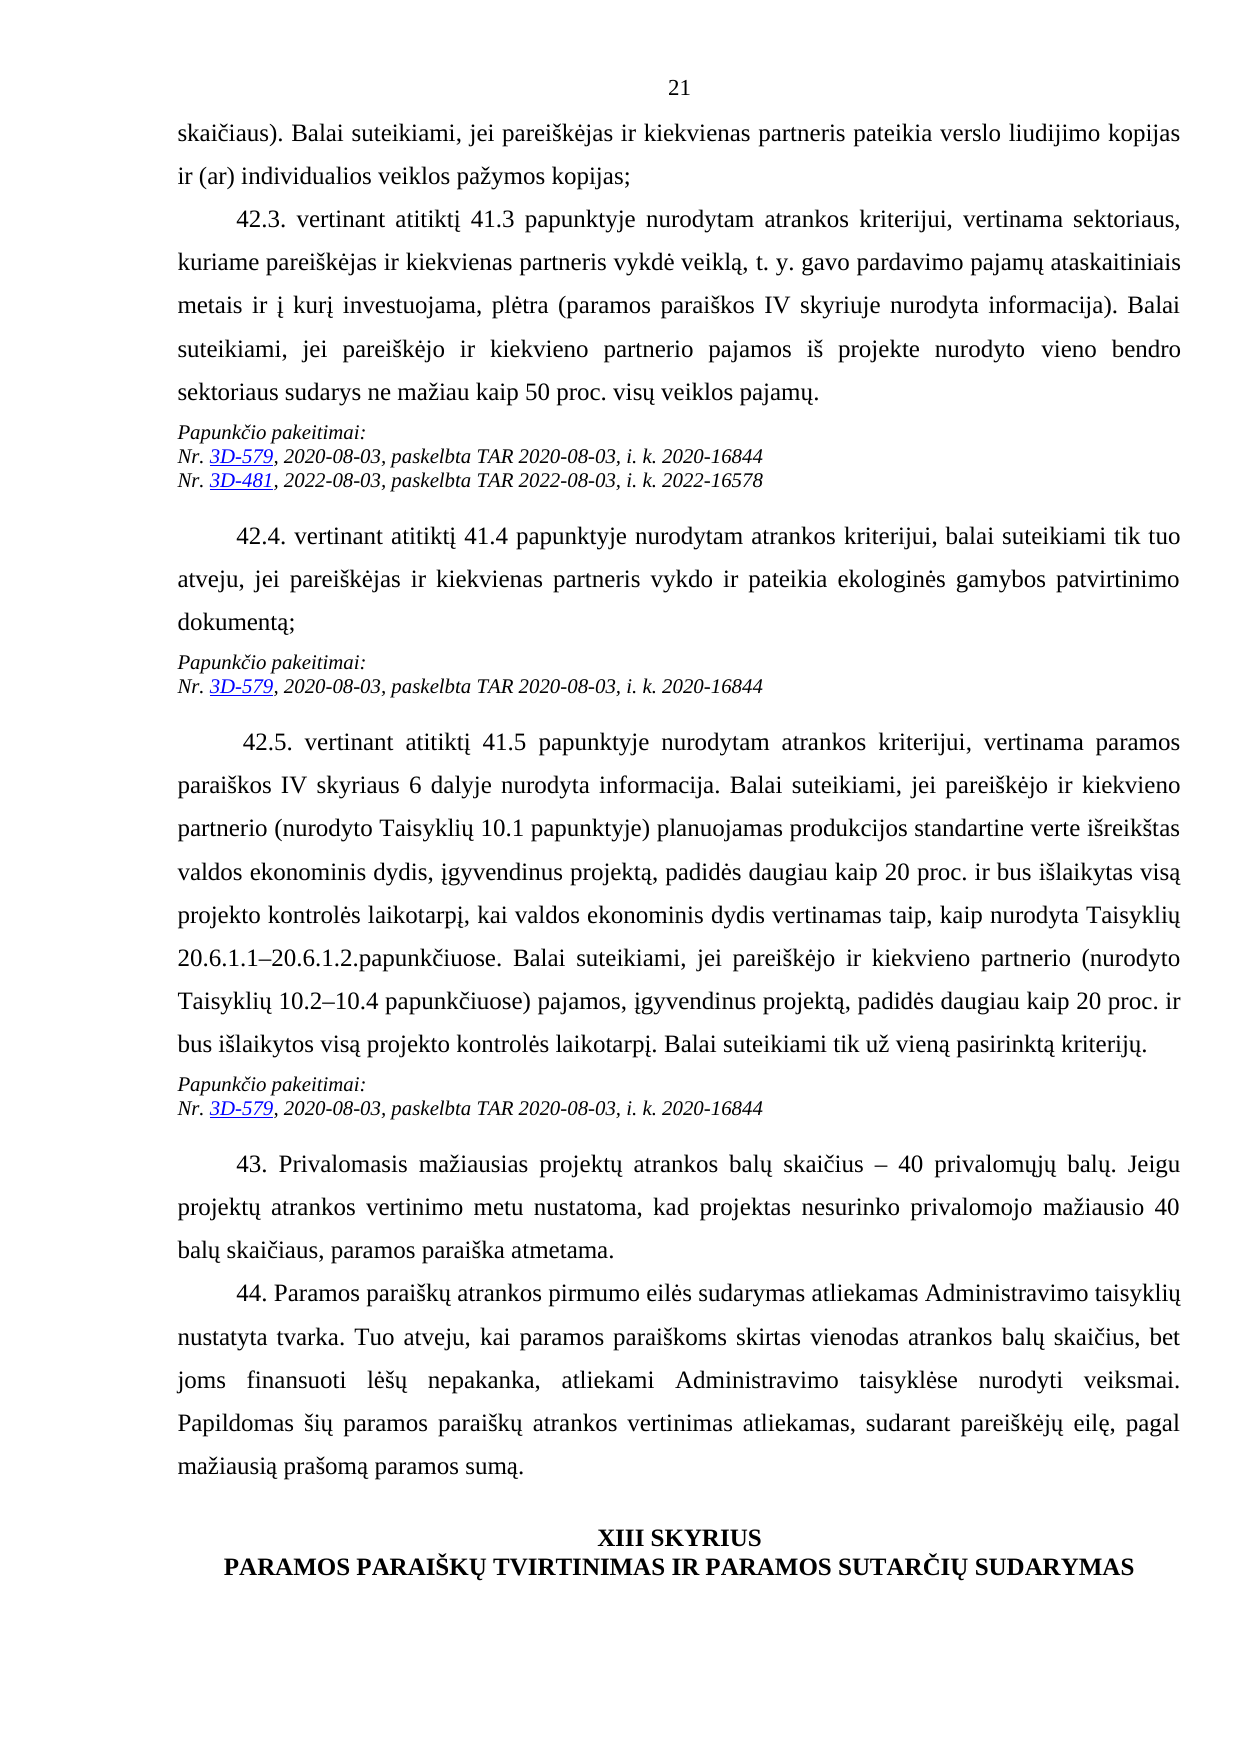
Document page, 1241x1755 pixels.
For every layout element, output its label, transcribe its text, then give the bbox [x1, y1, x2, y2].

text Nr. 3D-579, 2020-08-03, paskelbta TAR 2020-08-03, i. k. 2020-16844 [177, 444, 1181, 468]
text XIII SKYRIUS [177, 1523, 1181, 1552]
text 43. Privalomasis mažiausias projektų atrankos balų skaičius – 40 privalomųjų balų. Jeigu projektų atrankos vertinimo metu nustatoma, kad projektas nesurinko privalomojo mažiausio 40 balų skaičiaus, paramos paraiška atmetama. [177, 1149, 1181, 1264]
text 42.4. vertinant atitiktį 41.4 papunktyje nurodytam atrankos kriterijui, balai suteikiami tik tuo atveju, jei pareiškėjas ir kiekvienas partneris vykdo ir pateikia ekologinės gamybos patvirtinimo dokumentą; [177, 521, 1181, 636]
text 42.3. vertinant atitiktį 41.3 papunktyje nurodytam atrankos kriterijui, vertinama sektoriaus, kuriame pareiškėjas ir kiekvienas partneris vykdė veiklą, t. y. gavo pardavimo pajamų ataskaitiniais metais ir į kurį investuojama, plėtra (paramos paraiškos IV skyriuje nurodyta informacija). Balai suteikiami, jei pareiškėjo ir kiekvieno partnerio pajamos iš projekte nurodyto vieno bendro sektoriaus sudarys ne mažiau kaip 50 proc. visų veiklos pajamų. [177, 204, 1181, 406]
text Papunkčio pakeitimai: [177, 650, 1181, 674]
text Papunkčio pakeitimai: [177, 420, 1181, 444]
text Nr. 3D-579, 2020-08-03, paskelbta TAR 2020-08-03, i. k. 2020-16844 [177, 1096, 1181, 1120]
text Papunkčio pakeitimai: [177, 1072, 1181, 1096]
text Nr. 3D-481, 2022-08-03, paskelbta TAR 2022-08-03, i. k. 2022-16578 [177, 468, 1181, 492]
text 42.5. vertinant atitiktį 41.5 papunktyje nurodytam atrankos kriterijui, vertinama paramos paraiškos IV skyriaus 6 dalyje nurodyta informacija. Balai suteikiami, jei pareiškėjo ir kiekvieno partnerio (nurodyto Taisyklių 10.1 papunktyje) planuojamas produkcijos standartine verte išreikštas valdos ekonominis dydis, įgyvendinus projektą, padidės daugiau kaip 20 proc. ir bus išlaikytas visą projekto kontrolės laikotarpį, kai valdos ekonominis dydis vertinamas taip, kaip nurodyta Taisyklių 20.6.1.1–20.6.1.2.papunkčiuose. Balai suteikiami, jei pareiškėjo ir kiekvieno partnerio (nurodyto Taisyklių 10.2–10.4 papunkčiuose) pajamos, įgyvendinus projektą, padidės daugiau kaip 20 proc. ir bus išlaikytos visą projekto kontrolės laikotarpį. Balai suteikiami tik už vieną pasirinktą kriterijų. [177, 727, 1181, 1058]
text skaičiaus). Balai suteikiami, jei pareiškėjas ir kiekvienas partneris pateikia verslo liudijimo kopijas ir (ar) individualios veiklos pažymos kopijas; [177, 118, 1181, 190]
text Nr. 3D-579, 2020-08-03, paskelbta TAR 2020-08-03, i. k. 2020-16844 [177, 674, 1181, 698]
text 44. Paramos paraiškų atrankos pirmumo eilės sudarymas atliekamas Administravimo taisyklių nustatyta tvarka. Tuo atveju, kai paramos paraiškoms skirtas vienodas atrankos balų skaičius, bet joms finansuoti lėšų nepakanka, atliekami Administravimo taisyklėse nurodyti veiksmai. Papildomas šių paramos paraiškų atrankos vertinimas atliekamas, sudarant pareiškėjų eilę, pagal mažiausią prašomą paramos sumą. [177, 1278, 1181, 1480]
text PARAMOS PARAIŠKŲ TVIRTINIMAS IR PARAMOS SUTARČIŲ SUDARYMAS [177, 1552, 1181, 1580]
